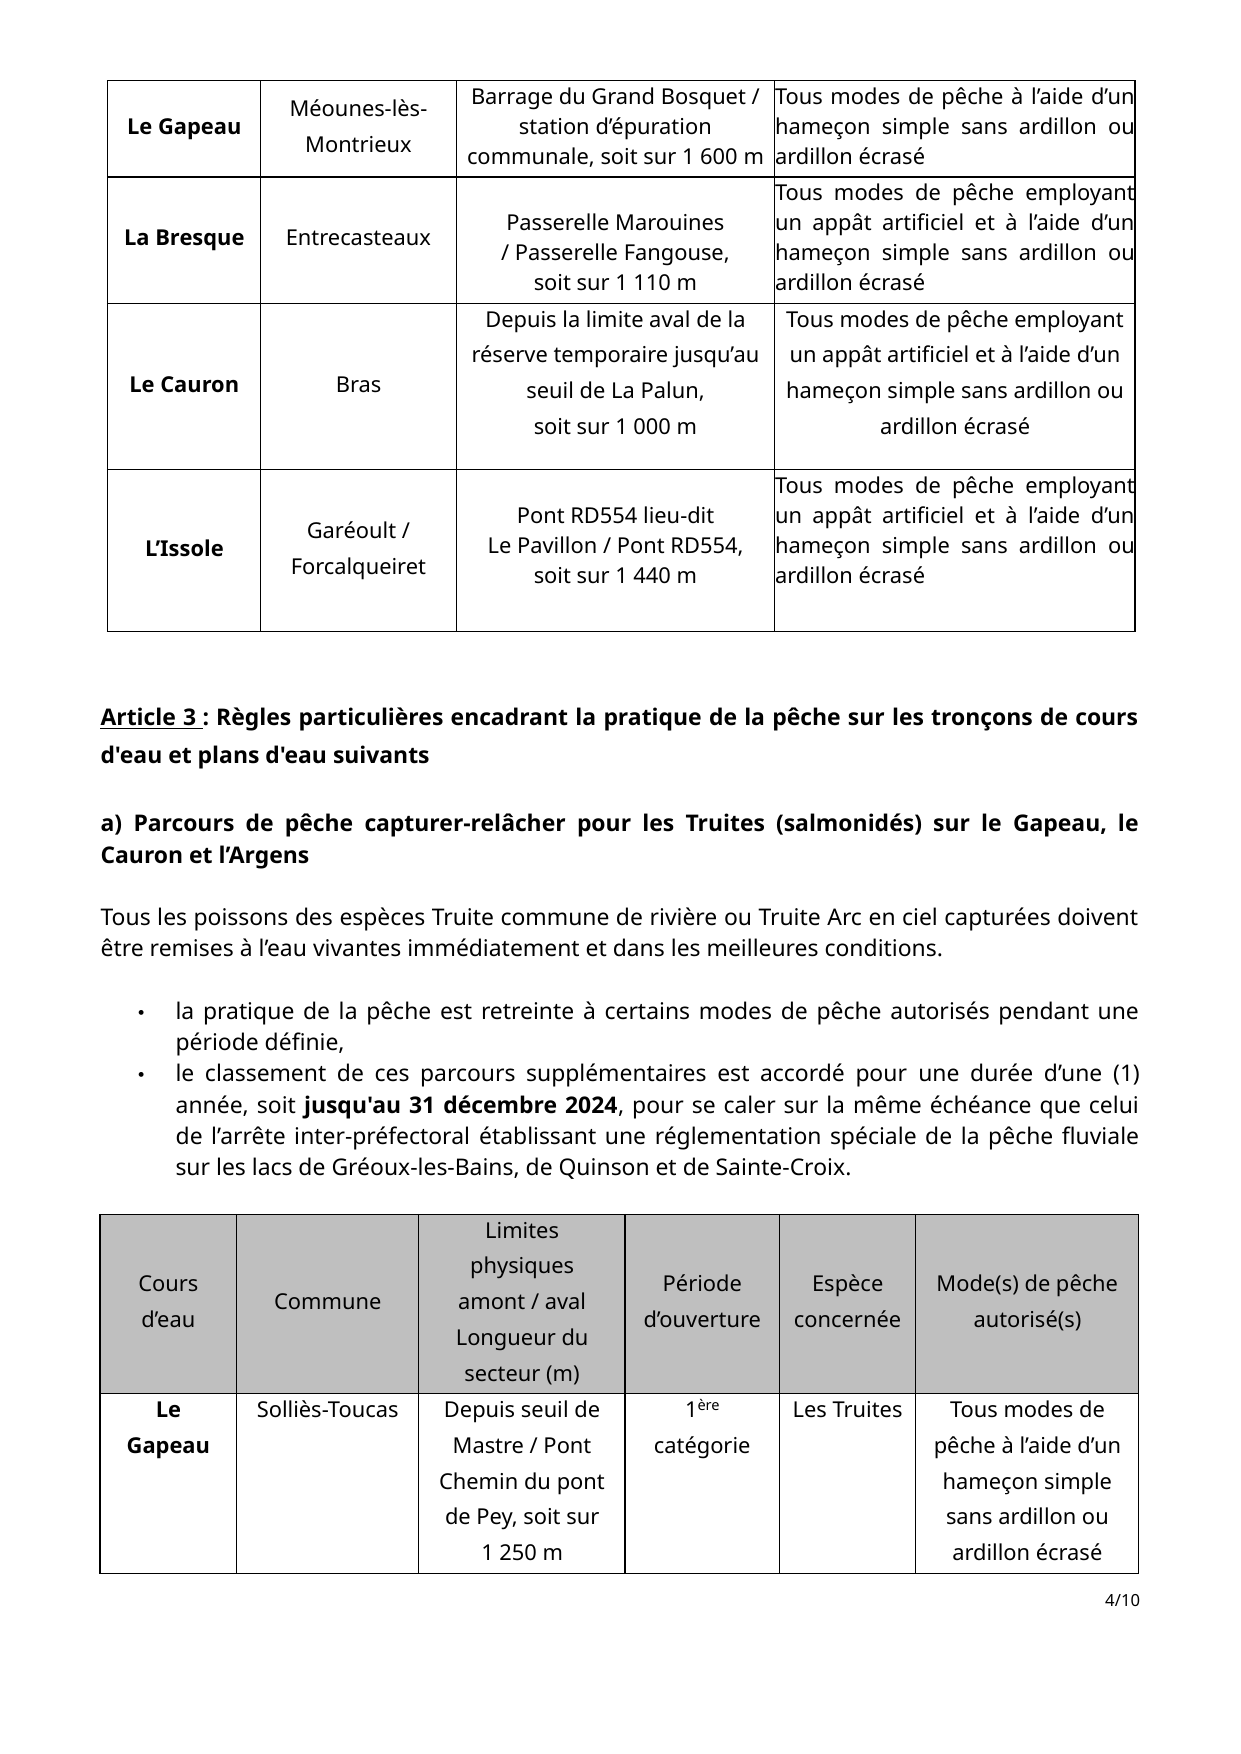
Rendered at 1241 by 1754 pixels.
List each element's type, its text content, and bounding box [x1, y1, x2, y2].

list la pratique de la pêche est retreinte à certains modes de pêche autorisés pendant une période définie, [138, 995, 1140, 1057]
table_cell La Bresque [108, 178, 260, 302]
text Tous les poissons des espèces Truite commune de rivière ou Truite Arc en ciel capturées doivent être remises à l’eau vivantes immédiatement et dans les meilleures conditions. [100, 901, 1140, 964]
table_cell Tous modes de pêche employant un appât artificiel et à l’aide d’un hameçon simple sans ardillon ou ardillon écrasé [775, 304, 1134, 469]
table_cell Depuis la limite aval de la réserve temporaire jusqu’au seuil de La Palun, soit sur 1 000 m [457, 304, 774, 469]
table_cell Tous modes de pêche à l’aide d’un hameçon simple sans ardillon ou ardillon écrasé [916, 1394, 1138, 1573]
table_cell Solliès-Toucas [237, 1394, 418, 1573]
table_cell Le Cauron [108, 304, 260, 469]
table_cell Le Gapeau [101, 1394, 236, 1573]
table_header Cours d’eau [101, 1215, 236, 1393]
table_header Limites physiques amont / aval Longueur du secteur (m) [419, 1215, 624, 1393]
table_cell Le Gapeau [108, 81, 260, 176]
table_cell Tous modes de pêche employant un appât artificiel et à l’aide d’un hameçon simple sans ardillon ou ardillon écrasé [775, 178, 1134, 302]
text Article 3 : Règles particulières encadrant la pratique de la pêche sur les tronçons de cours d'eau et plans d'eau suivants [100, 701, 1140, 770]
table_cell Depuis seuil de Mastre / Pont Chemin du pont de Pey, soit sur 1 250 m [419, 1394, 624, 1573]
list le classement de ces parcours supplémentaires est accordé pour une durée d’une (1) année, soit jusqu'au 31 décembre 2024, pour se caler sur la même échéance que celui de l’arrête inter-préfectoral établissant une réglementation spéciale de la pêche fluviale sur les lacs de Gréoux-les-Bains, de Quinson et de Sainte-Croix. [138, 1057, 1140, 1182]
table_cell Méounes-lès- Montrieux [261, 81, 456, 176]
table_cell 1ère catégorie [626, 1394, 779, 1573]
table_cell Entrecasteaux [261, 178, 456, 302]
table_header Période d’ouverture [626, 1215, 779, 1393]
table_cell Les Truites [780, 1394, 915, 1573]
table_cell Tous modes de pêche à l’aide d’un hameçon simple sans ardillon ou ardillon écrasé [775, 81, 1134, 176]
table_header Espèce concernée [780, 1215, 915, 1393]
table_cell L’Issole [108, 470, 260, 631]
table_cell Passerelle Marouines / Passerelle Fangouse, soit sur 1 110 m [457, 178, 774, 302]
table_header Mode(s) de pêche autorisé(s) [916, 1215, 1138, 1393]
table_cell Tous modes de pêche employant un appât artificiel et à l’aide d’un hameçon simple sans ardillon ou ardillon écrasé [775, 470, 1134, 631]
text a) Parcours de pêche capturer-relâcher pour les Truites (salmonidés) sur le Gapeau, le Cauron et l’Argens [100, 807, 1140, 870]
table_cell Barrage du Grand Bosquet / station d’épuration communale, soit sur 1 600 m [457, 81, 774, 176]
table_cell Garéoult / Forcalqueiret [261, 470, 456, 631]
table_header Commune [237, 1215, 418, 1393]
table_cell Pont RD554 lieu-dit Le Pavillon / Pont RD554, soit sur 1 440 m [457, 470, 774, 631]
table_cell Bras [261, 304, 456, 469]
